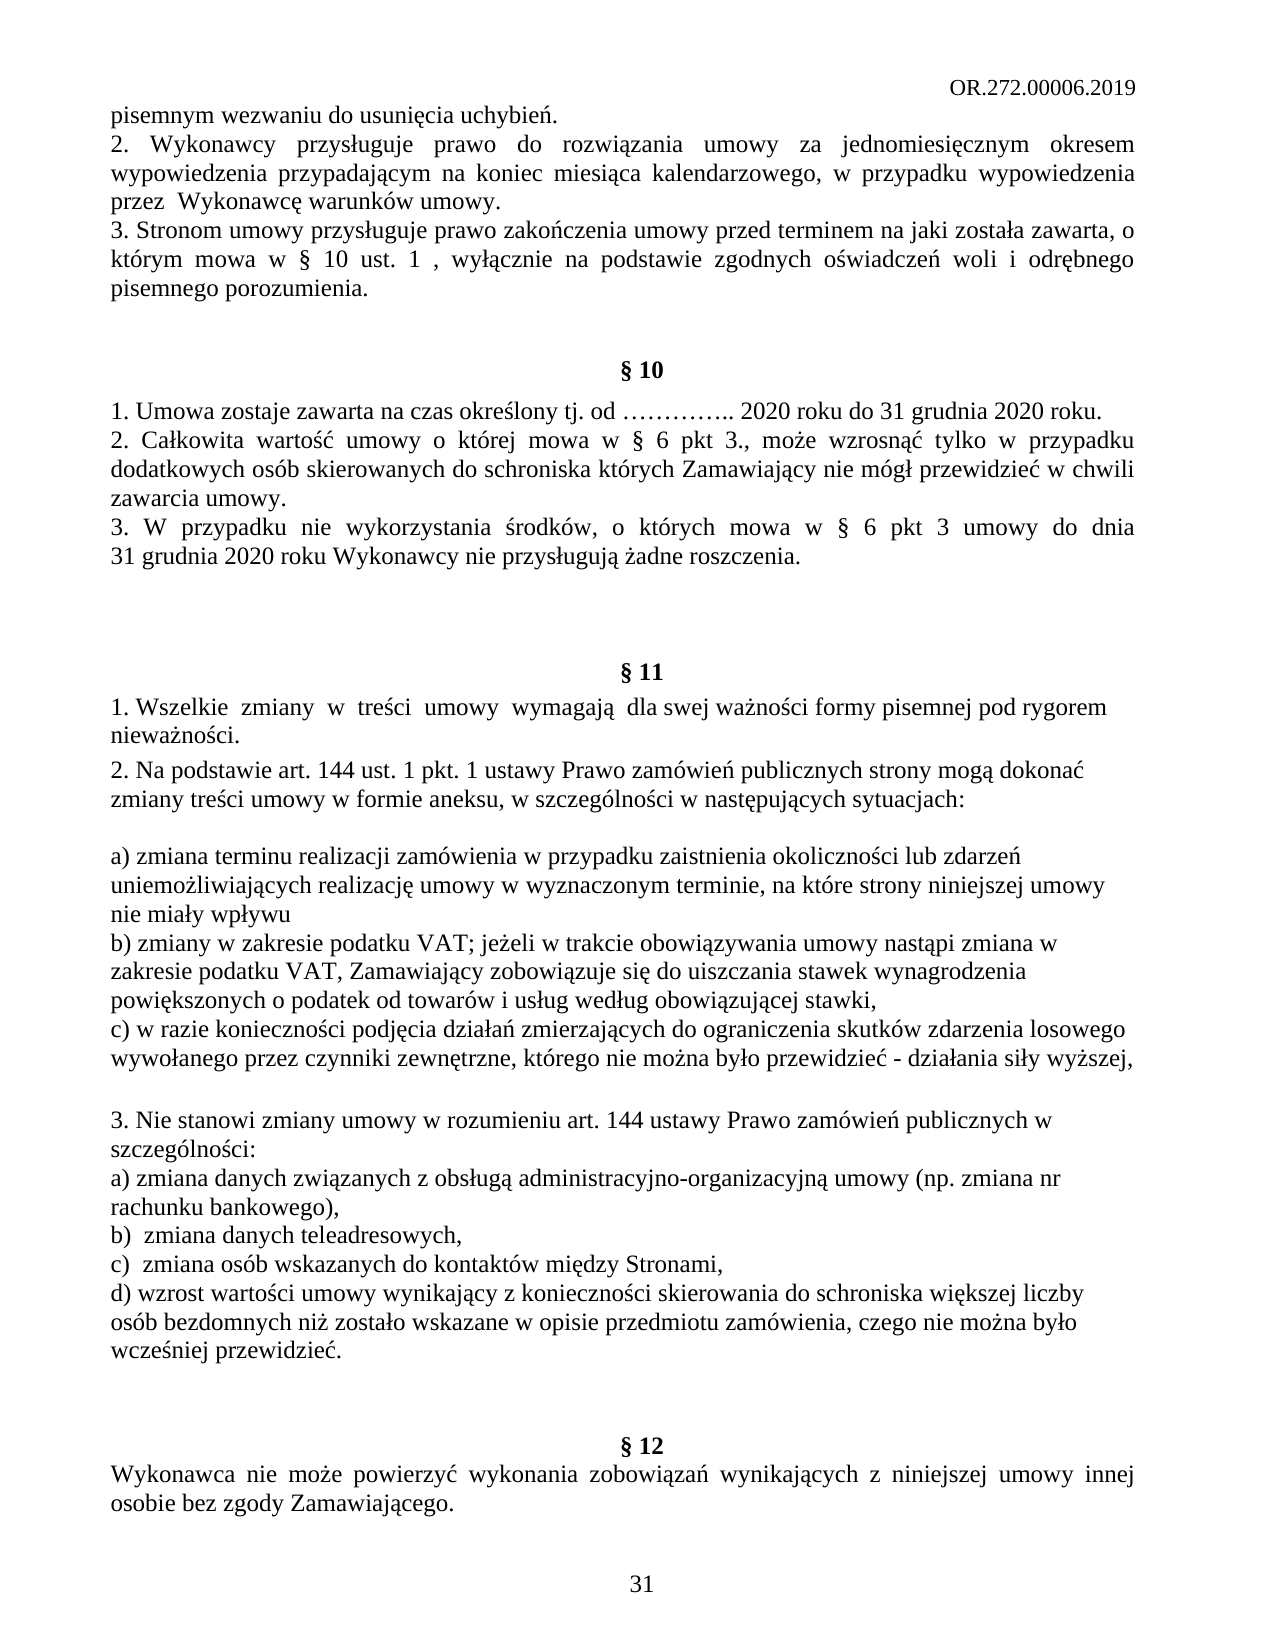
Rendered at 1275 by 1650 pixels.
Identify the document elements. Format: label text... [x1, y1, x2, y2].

text 3. W przypadku nie wykorzystania środków, o których mowa w § 6 pkt 3 umowy do dnia 31 grudnia 2020 roku Wykonawcy nie przysługują żadne roszczenia. [110, 512, 1136, 570]
text 3. Nie stanowi zmiany umowy w rozumieniu art. 144 ustawy Prawo zamówień publicznych w szczególności: a) zmiana danych związanych z obsługą administracyjno-organizacyjną umowy (np. zmiana nr rachunku bankowego), b) zmiana danych teleadresowych, c) zmiana osób wskazanych do kontaktów między Stronami, d) wzrost wartości umowy wynikający z konieczności skierowania do schroniska większej liczby osób bezdomnych niż zostało wskazane w opisie przedmiotu zamówienia, czego nie można było wcześniej przewidzieć. [110, 1106, 1135, 1364]
text Wykonawca nie może powierzyć wykonania zobowiązań wynikających z niniejszej umowy innej osobie bez zgody Zamawiającego. [110, 1459, 1136, 1517]
text 1. Umowa zostaje zawarta na czas określony tj. od ………….. 2020 roku do 31 grudnia 2020 roku. [110, 396, 1136, 425]
text 1. Wszelkie zmiany w treści umowy wymagają dla swej ważności formy pisemnej pod rygorem nieważności. [110, 692, 1135, 749]
text § 12 [147, 1431, 1136, 1459]
text § 11 [147, 657, 1136, 686]
text 2. Całkowita wartość umowy o której mowa w § 6 pkt 3., może wzrosnąć tylko w przypadku dodatkowych osób skierowanych do schroniska których Zamawiający nie mógł przewidzieć w chwili zawarcia umowy. [110, 425, 1136, 512]
text 2. Na podstawie art. 144 ust. 1 pkt. 1 ustawy Prawo zamówień publicznych strony mogą dokonać zmiany treści umowy w formie aneksu, w szczególności w następujących sytuacjach: a) zmiana terminu realizacji zamówienia w przypadku zaistnienia okoliczności lub zdarzeń uniemożliwiających realizację umowy w wyznaczonym terminie, na które strony niniejszej umowy nie miały wpływu b) zmiany w zakresie podatku VAT; jeżeli w trakcie obowiązywania umowy nastąpi zmiana w zakresie podatku VAT, Zamawiający zobowiązuje się do uiszczania stawek wynagrodzenia powiększonych o podatek od towarów i usług według obowiązującej stawki, c) w razie konieczności podjęcia działań zmierzających do ograniczenia skutków zdarzenia losowego wywołanego przez czynniki zewnętrzne, którego nie można było przewidzieć - działania siły wyższej, [110, 755, 1135, 1071]
text § 10 [147, 355, 1136, 384]
text 3. Stronom umowy przysługuje prawo zakończenia umowy przed terminem na jaki została zawarta, o którym mowa w § 10 ust. 1 , wyłącznie na podstawie zgodnych oświadczeń woli i odrębnego pisemnego porozumienia. [110, 215, 1136, 301]
text pisemnym wezwaniu do usunięcia uchybień. [110, 100, 1136, 129]
text 2. Wykonawcy przysługuje prawo do rozwiązania umowy za jednomiesięcznym okresem wypowiedzenia przypadającym na koniec miesiąca kalendarzowego, w przypadku wypowiedzenia przez Wykonawcę warunków umowy. [110, 129, 1136, 215]
